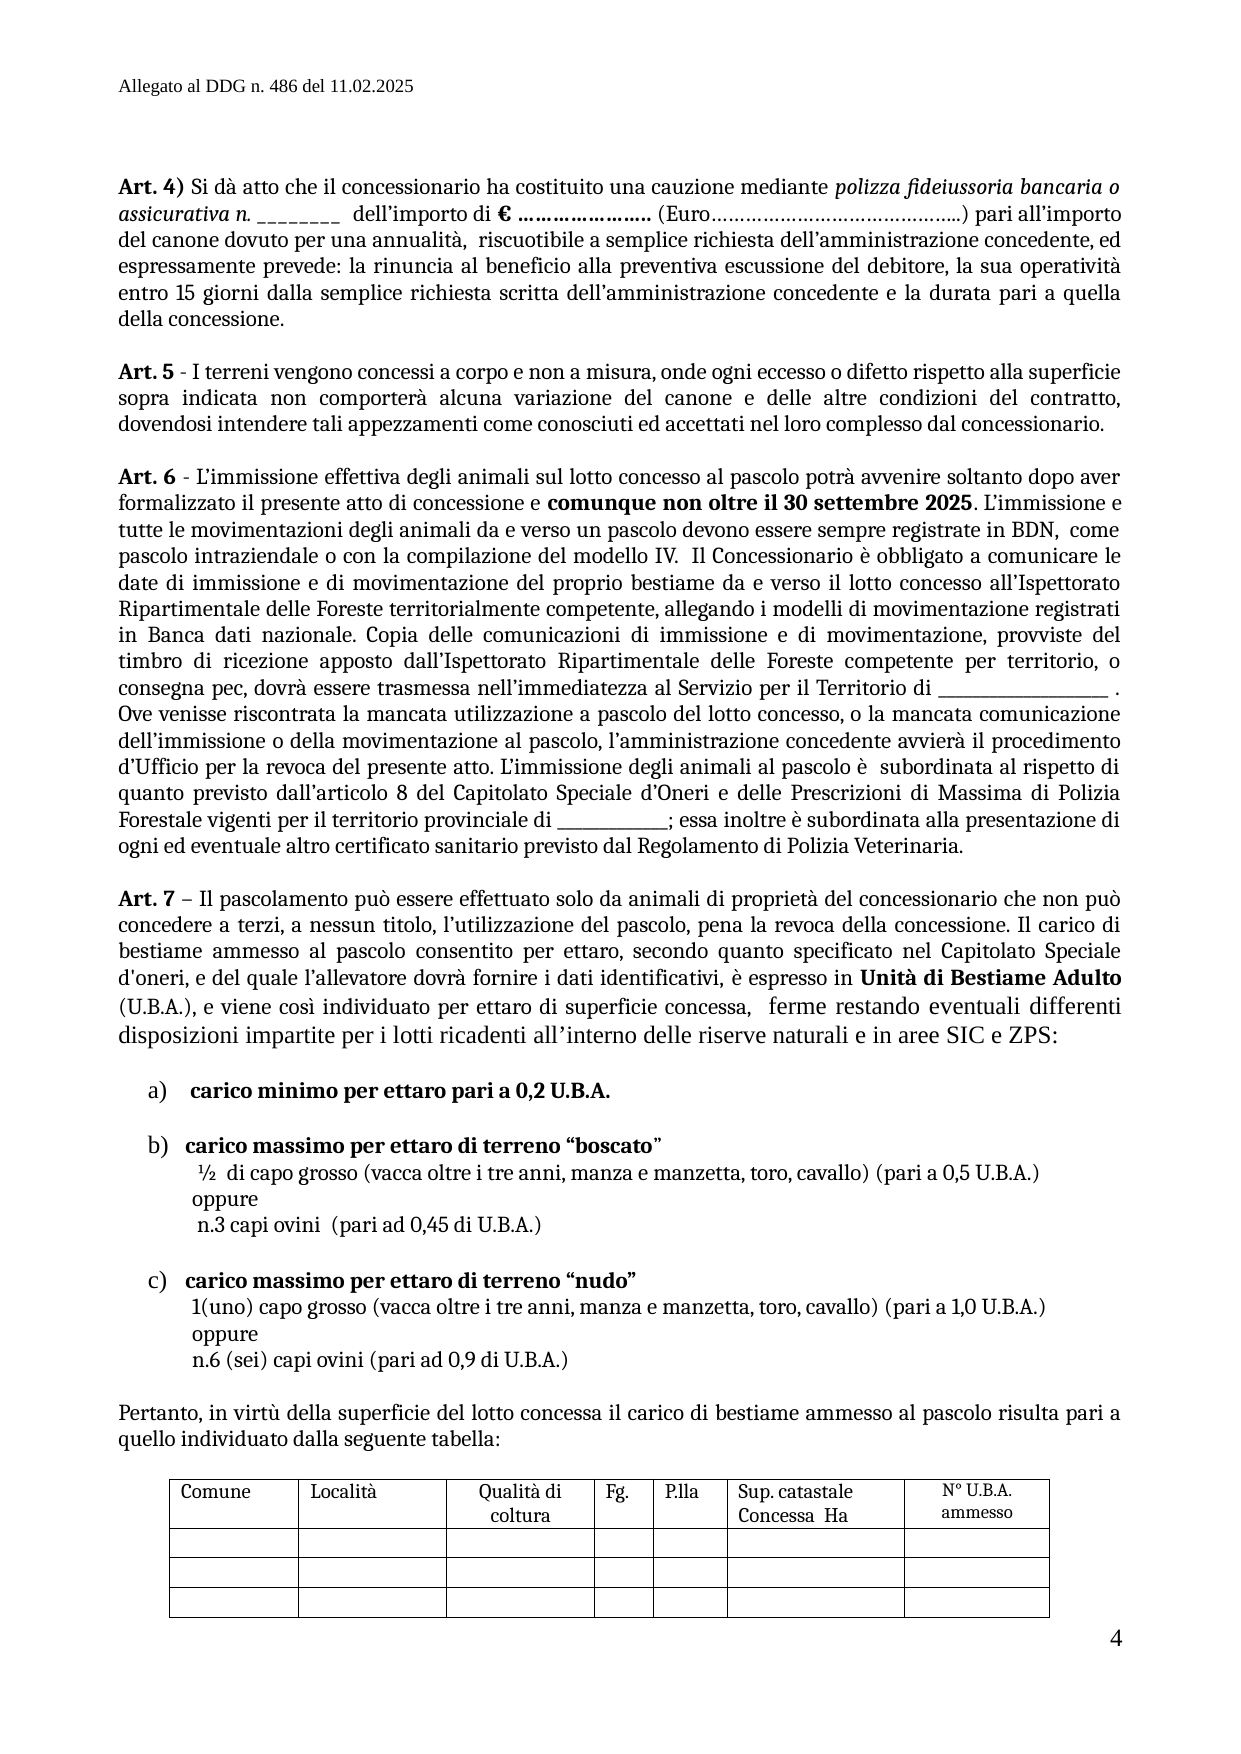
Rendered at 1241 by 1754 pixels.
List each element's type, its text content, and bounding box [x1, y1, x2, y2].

table_cell [905, 1529, 1049, 1557]
table_cell [728, 1529, 904, 1557]
table_cell [654, 1588, 727, 1617]
table_cell [170, 1558, 298, 1587]
text Art. 4) Si dà atto che il concessionario ha costituito una cauzione mediante polizza fideiussoria bancaria o assicurativa n. ________ dell’importo di € ………………….. (Euro……………………………………..) pari all’importo del canone dovuto per una annualità, riscuotibile a semplice richiesta dell’amministrazione concedente, ed espressamente prevede: la rinuncia al beneficio alla preventiva escussione del debitore, la sua operatività entro 15 giorni dalla semplice richiesta scritta dell’amministrazione concedente e la durata pari a quella della concessione. [118, 174, 1122, 332]
table_header P.lla [654, 1480, 727, 1527]
table_cell [595, 1558, 653, 1587]
table_cell [299, 1558, 446, 1587]
table_cell [447, 1558, 594, 1587]
table_header Località [299, 1480, 446, 1527]
text Art. 6 - L’immissione effettiva degli animali sul lotto concesso al pascolo potrà avvenire soltanto dopo aver formalizzato il presente atto di concessione e comunque non oltre il 30 settembre 2025. L’immissione e tutte le movimentazioni degli animali da e verso un pascolo devono essere sempre registrate in BDN, come pascolo intraziendale o con la compilazione del modello IV. Il Concessionario è obbligato a comunicare le date di immissione e di movimentazione del proprio bestiame da e verso il lotto concesso all’Ispettorato Ripartimentale delle Foreste territorialmente competente, allegando i modelli di movimentazione registrati in Banca dati nazionale. Copia delle comunicazioni di immissione e di movimentazione, provviste del timbro di ricezione apposto dall’Ispettorato Ripartimentale delle Foreste competente per territorio, o consegna pec, dovrà essere trasmessa nell’immediatezza al Servizio per il Territorio di ____________________ . Ove venisse riscontrata la mancata utilizzazione a pascolo del lotto concesso, o la mancata comunicazione dell’immissione o della movimentazione al pascolo, l’amministrazione concedente avvierà il procedimento d’Ufficio per la revoca del presente atto. L’immissione degli animali al pascolo è subordinata al rispetto di quanto previsto dall’articolo 8 del Capitolato Speciale d’Oneri e delle Prescrizioni di Massima di Polizia Forestale vigenti per il territorio provinciale di _____________; essa inoltre è subordinata alla presentazione di ogni ed eventuale altro certificato sanitario previsto dal Regolamento di Polizia Veterinaria. [118, 464, 1122, 859]
table_header N° U.B.A. ammesso [905, 1480, 1049, 1527]
table_cell [447, 1588, 594, 1617]
table_cell [299, 1529, 446, 1557]
table_header Sup. catastale Concessa Ha [728, 1480, 904, 1527]
table_cell [170, 1529, 298, 1557]
table_header Comune [170, 1480, 298, 1527]
table_cell [905, 1588, 1049, 1617]
text ½ di capo grosso (vacca oltre i tre anni, manza e manzetta, toro, cavallo) (pari a 0,5 U.B.A.) [192, 1159, 1122, 1186]
table_cell [447, 1529, 594, 1557]
table_cell [595, 1588, 653, 1617]
text Art. 7 – Il pascolamento può essere effettuato solo da animali di proprietà del concessionario che non può concedere a terzi, a nessun titolo, l’utilizzazione del pascolo, pena la revoca della concessione. Il carico di bestiame ammesso al pascolo consentito per ettaro, secondo quanto specificato nel Capitolato Speciale d'oneri, e del quale l’allevatore dovrà fornire i dati identificativi, è espresso in Unità di Bestiame Adulto (U.B.A.), e viene così individuato per ettaro di superficie concessa, ferme restando eventuali differenti disposizioni impartite per i lotti ricadenti all’interno delle riserve naturali e in aree SIC e ZPS: [118, 886, 1122, 1049]
table_cell [905, 1558, 1049, 1587]
text oppure [192, 1320, 1122, 1347]
text oppure [192, 1186, 1122, 1212]
table_cell [654, 1558, 727, 1587]
table_header Qualità di coltura [447, 1480, 594, 1527]
text n.3 capi ovini (pari ad 0,45 di U.B.A.) [192, 1212, 1122, 1239]
table_cell [299, 1588, 446, 1617]
list carico massimo per ettaro di terreno “nudo” [148, 1265, 1122, 1294]
table_header Fg. [595, 1480, 653, 1527]
list carico minimo per ettaro pari a 0,2 U.B.A. [148, 1075, 1122, 1104]
text 1(uno) capo grosso (vacca oltre i tre anni, manza e manzetta, toro, cavallo) (pari a 1,0 U.B.A.) [192, 1294, 1122, 1320]
text Art. 5 - I terreni vengono concessi a corpo e non a misura, onde ogni eccesso o difetto rispetto alla superficie sopra indicata non comporterà alcuna variazione del canone e delle altre condizioni del contratto, dovendosi intendere tali appezzamenti come conosciuti ed accettati nel loro complesso dal concessionario. [118, 358, 1122, 437]
list carico massimo per ettaro di terreno “boscato” [148, 1131, 1122, 1159]
table_cell [728, 1588, 904, 1617]
table_cell [728, 1558, 904, 1587]
table_cell [654, 1529, 727, 1557]
table_cell [170, 1588, 298, 1617]
text n.6 (sei) capi ovini (pari ad 0,9 di U.B.A.) [192, 1347, 1122, 1373]
text Pertanto, in virtù della superficie del lotto concessa il carico di bestiame ammesso al pascolo risulta pari a quello individuato dalla seguente tabella: [118, 1399, 1122, 1452]
table_cell [595, 1529, 653, 1557]
